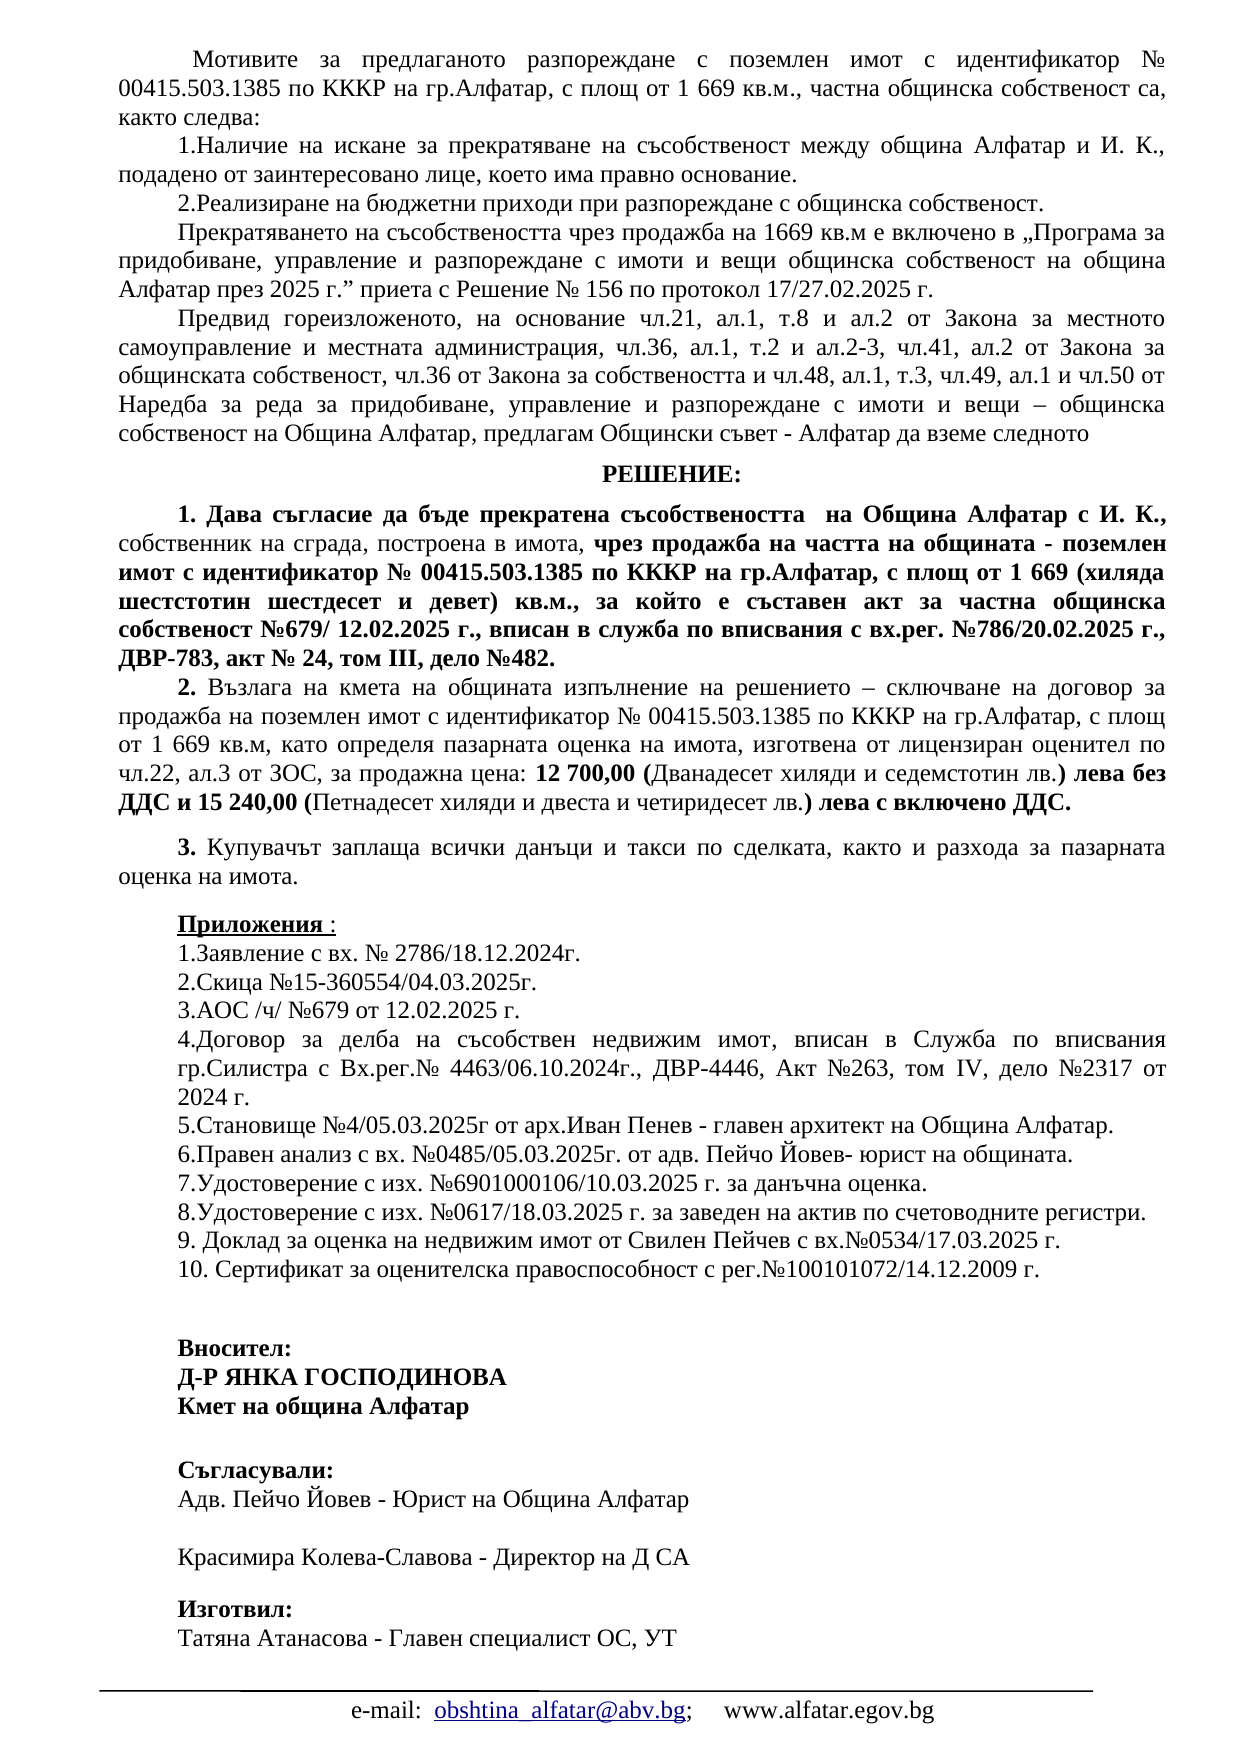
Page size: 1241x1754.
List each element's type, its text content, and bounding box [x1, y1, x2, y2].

text Красимира Колева-Славова - Директор на Д СА [118, 1542, 1167, 1571]
text 9. Доклад за оценка на недвижим имот от Свилен Пейчев с вх.№0534/17.03.2025 г. [118, 1225, 1167, 1254]
text 2.Скица №15-360554/04.03.2025г. [177, 967, 1167, 995]
text Татяна Атанасова - Главен специалист ОС, УТ [118, 1623, 1167, 1652]
text Предвид гореизложеното, на основание чл.21, ал.1, т.8 и ал.2 от Закона за местното самоуправление и местната администрация, чл.36, ал.1, т.2 и ал.2-3, чл.41, ал.2 от Закона за общинската собственост, чл.36 от Закона за собствеността и чл.48, ал.1, т.3, чл.49, ал.1 и чл.50 от Наредба за реда за придобиване, управление и разпореждане с имоти и вещи – общинска собственост на Община Алфатар, предлагам Общински съвет - Алфатар да вземе следното [118, 303, 1167, 447]
text Кмет на община Алфатар [118, 1391, 1167, 1419]
text 2. Възлага на кмета на общината изпълнение на решението – сключване на договор за продажба на поземлен имот с идентификатор № 00415.503.1385 по КККР на гр.Алфатар, с площ от 1 669 кв.м, като определя пазарната оценка на имота, изготвена от лицензиран оценител по чл.22, ал.3 от ЗОС, за продажна цена: 12 700,00 (Дванадесет хиляди и седемстотин лв.) лева без ДДС и 15 240,00 (Петнадесет хиляди и двеста и четиридесет лв.) лева с включено ДДС. [118, 672, 1167, 816]
text 3. Купувачът заплаща всички данъци и такси по сделката, както и разхода за пазарната оценка на имота. [118, 832, 1167, 890]
text 6.Правен анализ с вх. №0485/05.03.2025г. от адв. Пейчо Йовев- юрист на общината. [177, 1139, 1167, 1168]
text Приложения : [118, 909, 1167, 938]
text РЕШЕНИЕ: [118, 459, 1167, 487]
text 1.Заявление с вх. № 2786/18.12.2024г. [177, 938, 1167, 967]
text 8.Удостоверение с изх. №0617/18.03.2025 г. за заведен на актив по счетоводните регистри. [177, 1197, 1167, 1225]
text 5.Становище №4/05.03.2025г от арх.Иван Пенев - главен архитект на Община Алфатар. [177, 1110, 1167, 1139]
text 1. Дава съгласие да бъде прекратена съсобствеността на Община Алфатар с И. К., собственник на сграда, построена в имота, чрез продажба на частта на общината - поземлен имот с идентификатор № 00415.503.1385 по КККР на гр.Алфатар, с площ от 1 669 (хиляда шестстотин шестдесет и девет) кв.м., за който е съставен акт за частна общинска собственост №679/ 12.02.2025 г., вписан в служба по вписвания с вх.рег. №786/20.02.2025 г., ДВР-783, акт № 24, том III, дело №482. [118, 499, 1167, 672]
text 1.Наличие на искане за прекратяване на съсобственост между община Алфатар и И. К., подадено от заинтересовано лице, което има правно основание. [118, 131, 1167, 188]
text Мотивите за предлаганото разпореждане с поземлен имот с идентификатор № 00415.503.1385 по КККР на гр.Алфатар, с площ от 1 669 кв.м., частна общинска собственост са, както следва: [118, 44, 1167, 131]
text 7.Удостоверение с изх. №6901000106/10.03.2025 г. за данъчна оценка. [177, 1168, 1167, 1197]
text Адв. Пейчо Йовев - Юрист на Община Алфатар [118, 1484, 1167, 1513]
text Съгласували: [118, 1456, 1167, 1484]
text 4.Договор за делба на съсобствен недвижим имот, вписан в Служба по вписвания гр.Силистра с Вх.рег.№ 4463/06.10.2024г., ДВР-4446, Акт №263, том IV, дело №2317 от 2024 г. [177, 1024, 1167, 1110]
text Д-Р ЯНКА ГОСПОДИНОВА [118, 1362, 1167, 1391]
text Прекратяването на съсобствеността чрез продажба на 1669 кв.м е включено в „Програма за придобиване, управление и разпореждане с имоти и вещи общинска собственост на община Алфатар през 2025 г.” приета с Решение № 156 по протокол 17/27.02.2025 г. [118, 217, 1167, 303]
text 2.Реализиране на бюджетни приходи при разпореждане с общинска собственост. [118, 188, 1167, 217]
text 10. Сертификат за оценителска правоспособност с рег.№100101072/14.12.2009 г. [118, 1254, 1167, 1283]
text Вносител: [118, 1333, 1167, 1362]
text Изготвил: [118, 1594, 1167, 1623]
text 3.АОС /ч/ №679 от 12.02.2025 г. [177, 995, 1167, 1024]
